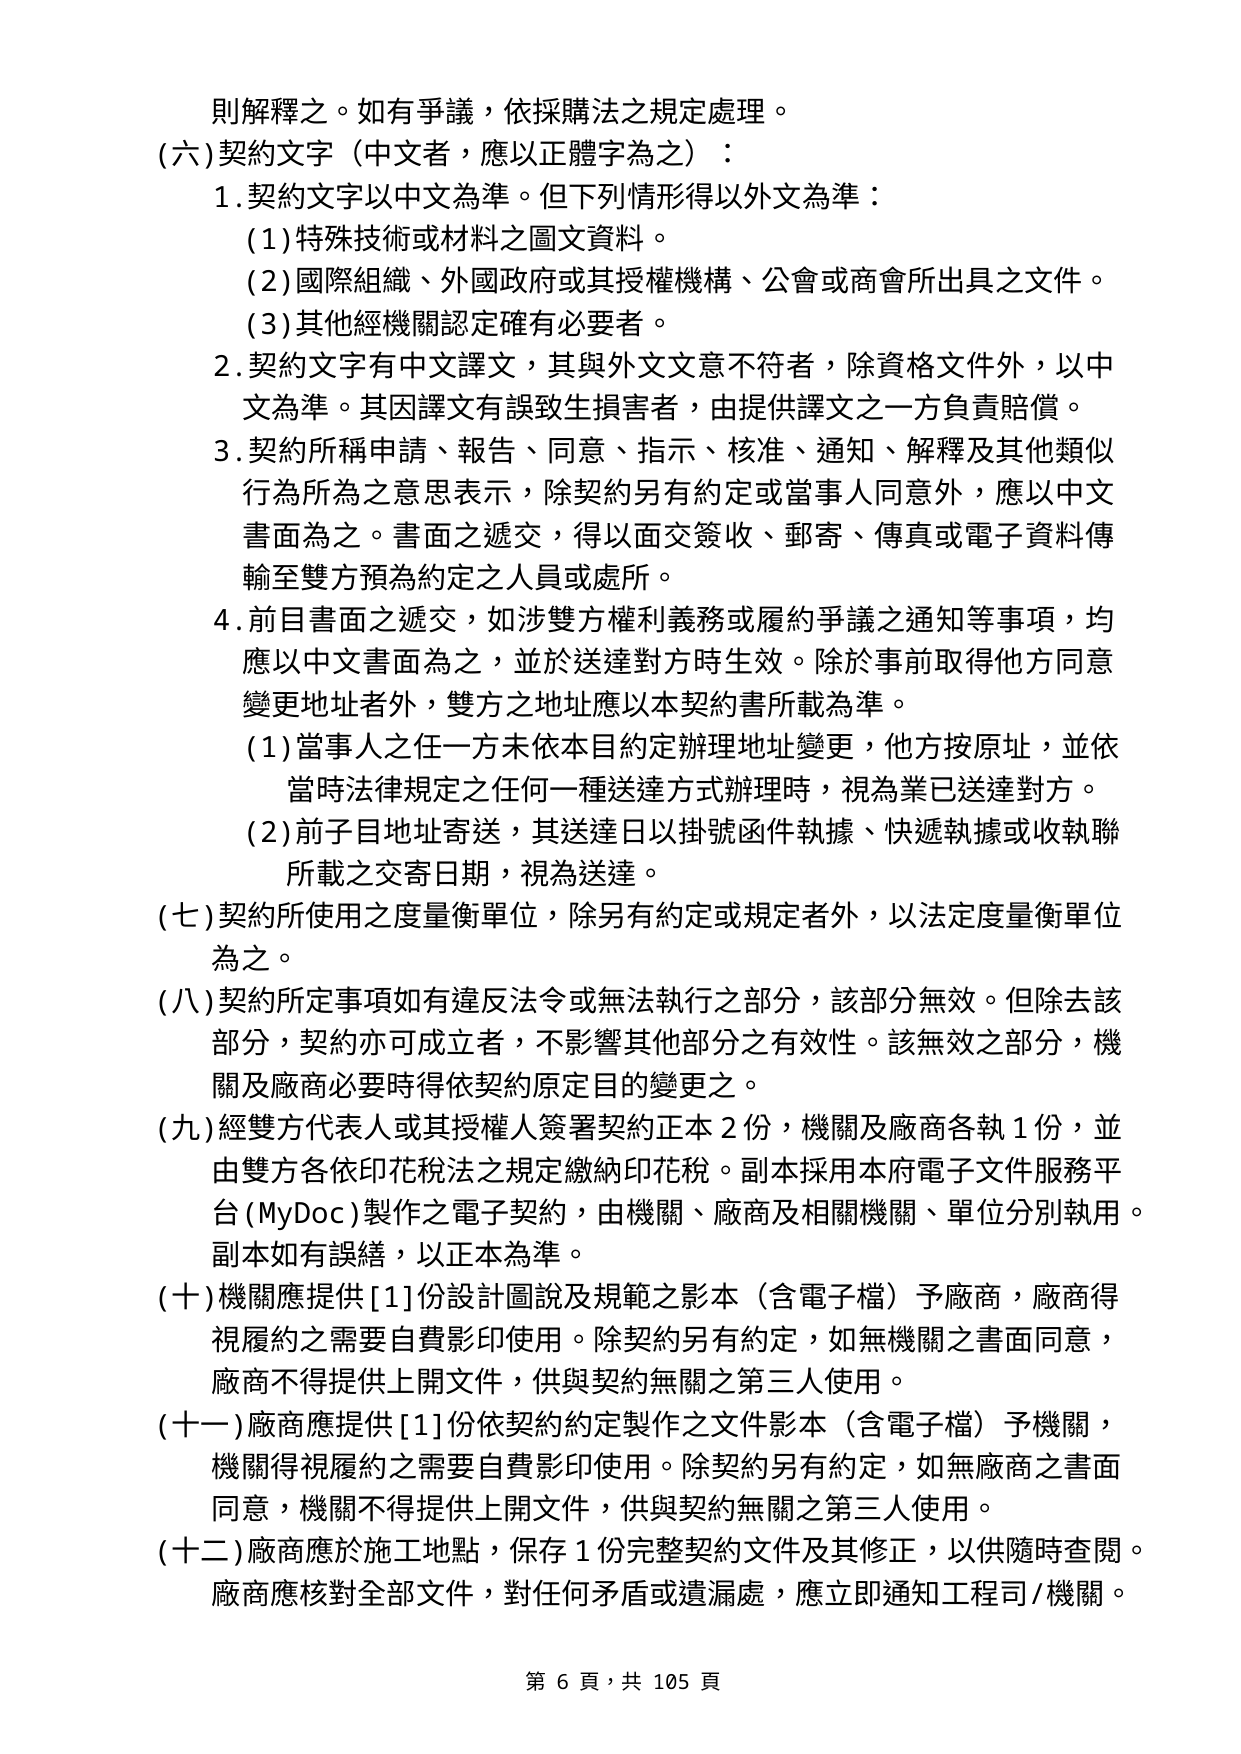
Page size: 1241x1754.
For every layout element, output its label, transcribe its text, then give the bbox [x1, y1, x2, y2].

text (1)特殊技術或材料之圖文資料。 [242, 216, 1122, 258]
text (2)前子目地址寄送，其送達日以掛號函件執據、快遞執據或收執聯所載之交寄日期，視為送達。 [242, 808, 1122, 893]
text (十一)廠商應提供[1]份依契約約定製作之文件影本（含電子檔）予機關，機關得視履約之需要自費影印使用。除契約另有約定，如無廠商之書面同意，機關不得提供上開文件，供與契約無關之第三人使用。 [154, 1401, 1122, 1528]
text 則解釋之。如有爭議，依採購法之規定處理。 [154, 88, 1122, 131]
text (3)其他經機關認定確有必要者。 [242, 300, 1122, 343]
text (九)經雙方代表人或其授權人簽署契約正本2份，機關及廠商各執1份，並由雙方各依印花稅法之規定繳納印花稅。副本採用本府電子文件服務平台(MyDoc)製作之電子契約，由機關、廠商及相關機關、單位分別執用。副本如有誤繕，以正本為準。 [154, 1105, 1122, 1274]
text 4.前目書面之遞交，如涉雙方權利義務或履約爭議之通知等事項，均應以中文書面為之，並於送達對方時生效。除於事前取得他方同意變更地址者外，雙方之地址應以本契約書所載為準。 [213, 597, 1116, 724]
text (七)契約所使用之度量衡單位，除另有約定或規定者外，以法定度量衡單位為之。 [154, 893, 1122, 978]
text (十)機關應提供[1]份設計圖說及規範之影本（含電子檔）予廠商，廠商得視履約之需要自費影印使用。除契約另有約定，如無機關之書面同意，廠商不得提供上開文件，供與契約無關之第三人使用。 [154, 1274, 1122, 1401]
text (六)契約文字（中文者，應以正體字為之）： [154, 131, 1122, 173]
text 2.契約文字有中文譯文，其與外文文意不符者，除資格文件外，以中文為準。其因譯文有誤致生損害者，由提供譯文之一方負責賠償。 [213, 343, 1116, 427]
text 3.契約所稱申請、報告、同意、指示、核准、通知、解釋及其他類似行為所為之意思表示，除契約另有約定或當事人同意外，應以中文書面為之。書面之遞交，得以面交簽收、郵寄、傳真或電子資料傳輸至雙方預為約定之人員或處所。 [213, 427, 1116, 597]
text (八)契約所定事項如有違反法令或無法執行之部分，該部分無效。但除去該部分，契約亦可成立者，不影響其他部分之有效性。該無效之部分，機關及廠商必要時得依契約原定目的變更之。 [154, 978, 1122, 1105]
text (2)國際組織、外國政府或其授權機構、公會或商會所出具之文件。 [242, 258, 1122, 300]
text (十二)廠商應於施工地點，保存1份完整契約文件及其修正，以供隨時查閱。廠商應核對全部文件，對任何矛盾或遺漏處，應立即通知工程司/機關。 [154, 1528, 1122, 1613]
text 1.契約文字以中文為準。但下列情形得以外文為準： [213, 173, 1116, 216]
text (1)當事人之任一方未依本目約定辦理地址變更，他方按原址，並依當時法律規定之任何一種送達方式辦理時，視為業已送達對方。 [242, 724, 1122, 808]
